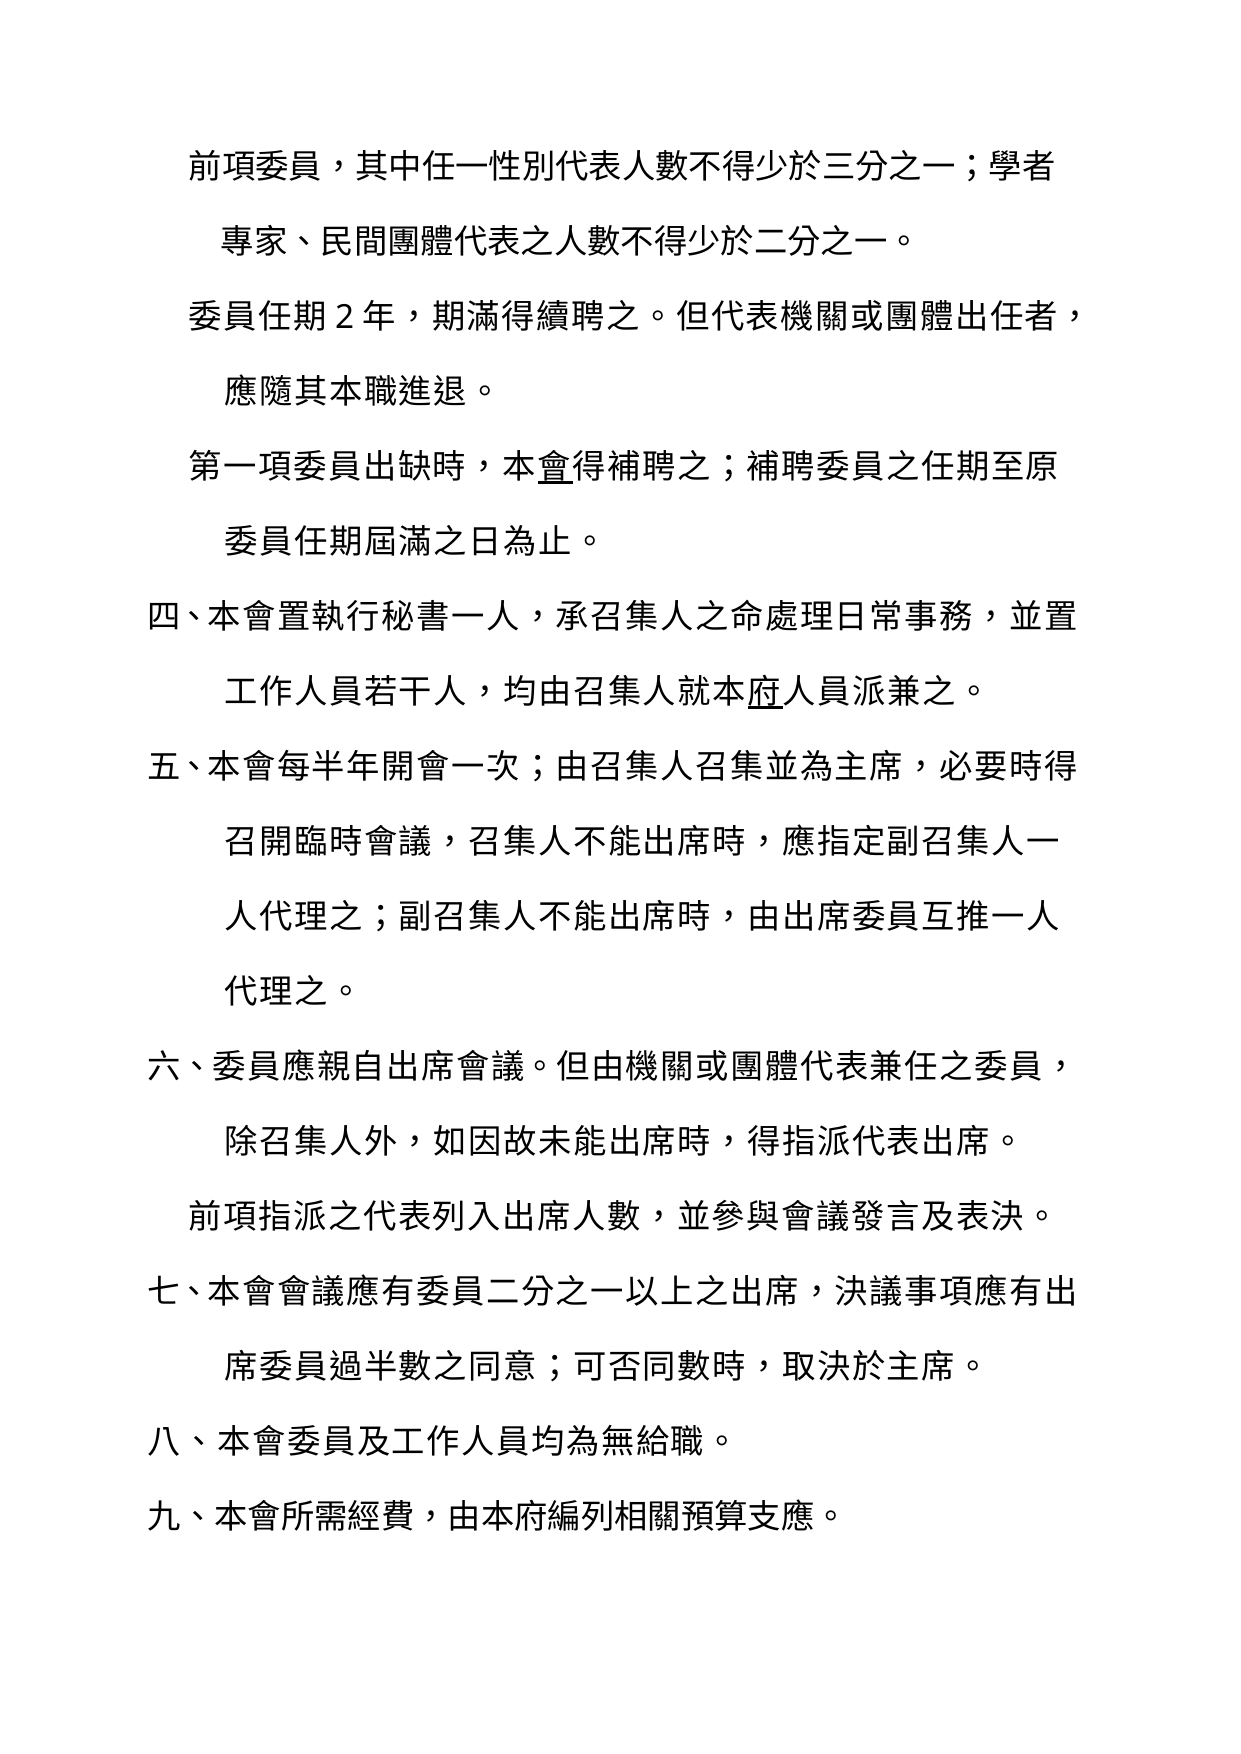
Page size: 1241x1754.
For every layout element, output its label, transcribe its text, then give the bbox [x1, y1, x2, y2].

text 前項委員，其中任一性別代表人數不得少於三分之一；學者專家、民間團體代表之人數不得少於二分之一。 [148, 127, 1078, 277]
text 前項指派之代表列入出席人數，並參與會議發言及表決。 [148, 1177, 1078, 1252]
text 五、本會每半年開會一次；由召集人召集並為主席，必要時得召開臨時會議，召集人不能出席時，應指定副召集人一人代理之；副召集人不能出席時，由出席委員互推一人代理之。 [148, 727, 1078, 1027]
text 七、本會會議應有委員二分之一以上之出席，決議事項應有出席委員過半數之同意；可否同數時，取決於主席。 [148, 1252, 1078, 1402]
text 委員任期2年，期滿得續聘之。但代表機關或團體出任者，應隨其本職進退。 [148, 277, 1078, 427]
text 八、本會委員及工作人員均為無給職。 [148, 1402, 1078, 1477]
text 第一項委員出缺時，本會得補聘之；補聘委員之任期至原委員任期屆滿之日為止。 [148, 427, 1078, 577]
text 六、委員應親自出席會議。但由機關或團體代表兼任之委員，除召集人外，如因故未能出席時，得指派代表出席。 [148, 1027, 1078, 1177]
text 四、本會置執行秘書一人，承召集人之命處理日常事務，並置工作人員若干人，均由召集人就本府人員派兼之。 [148, 577, 1078, 727]
text 九、本會所需經費，由本府編列相關預算支應。 [148, 1477, 1078, 1552]
